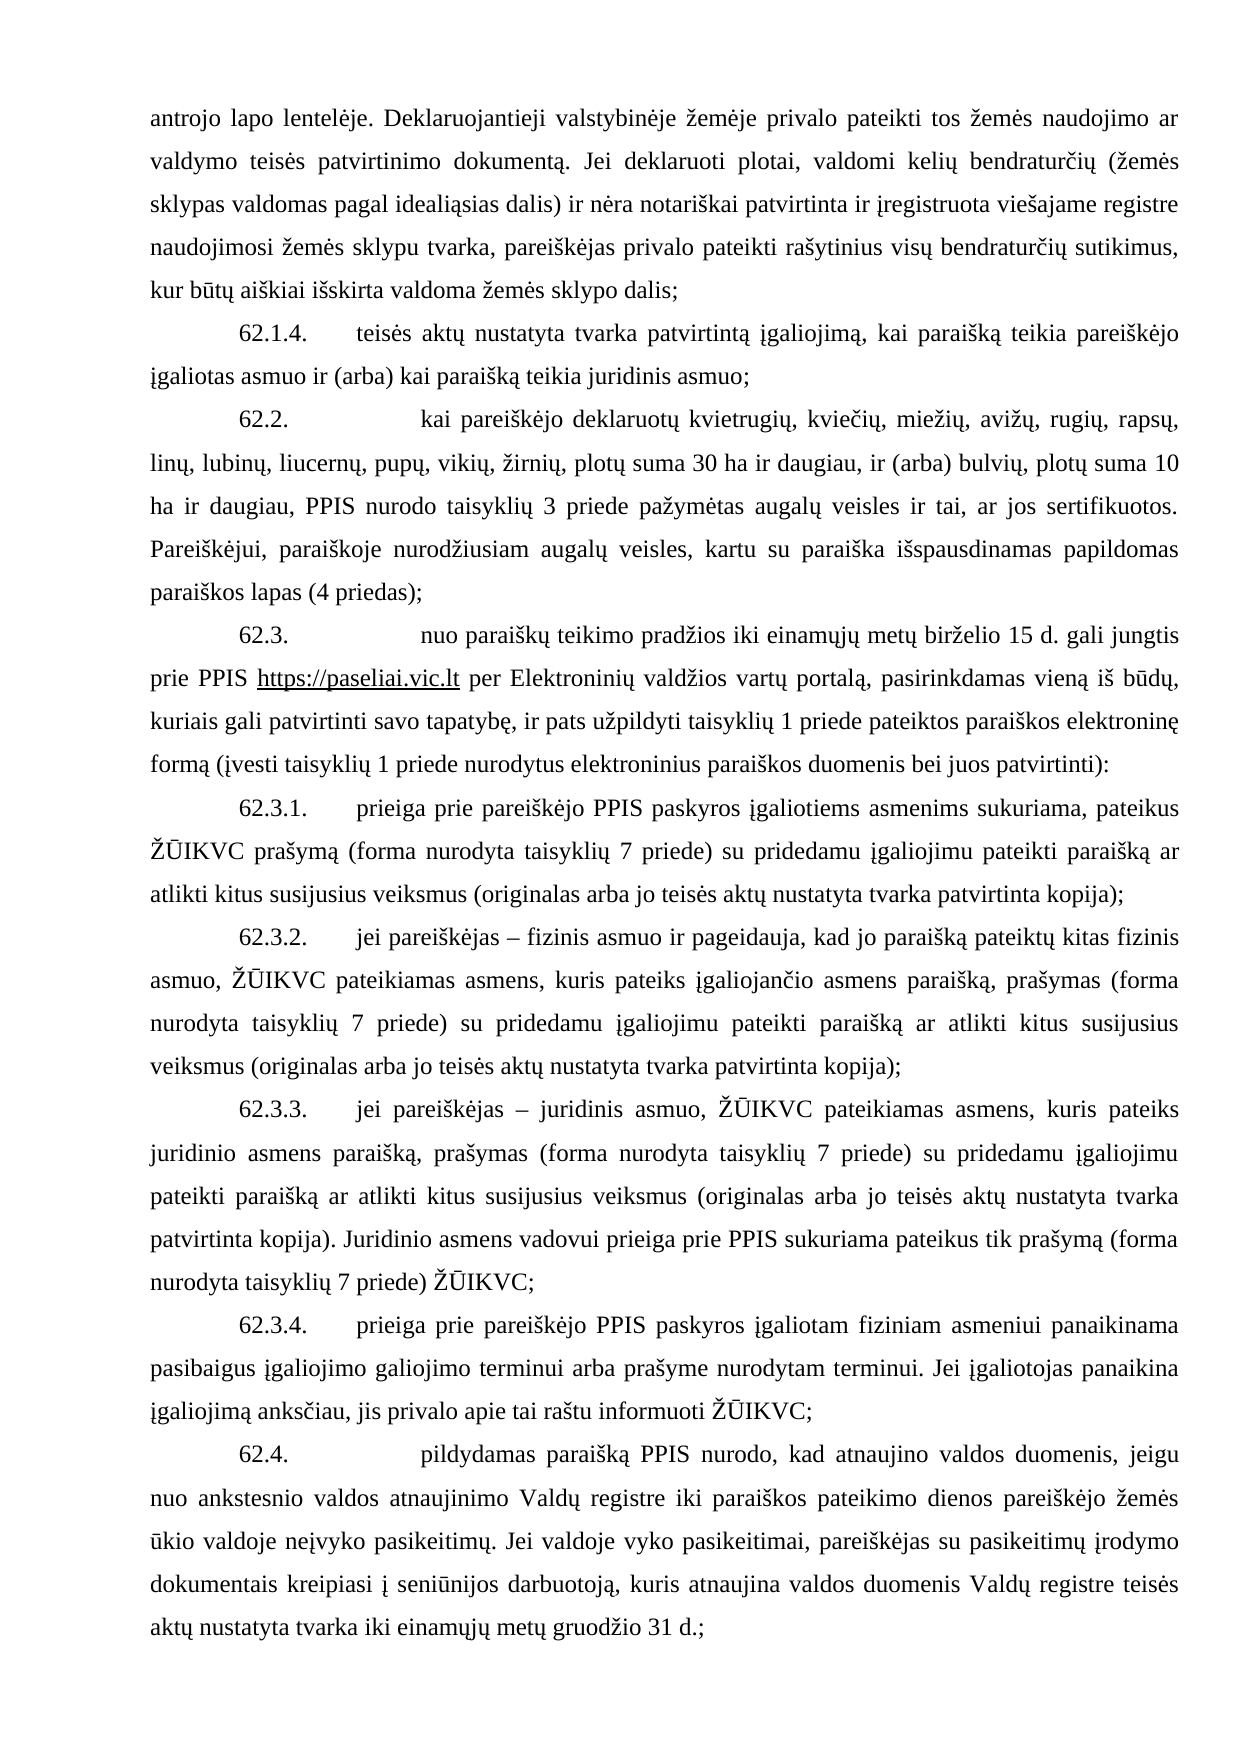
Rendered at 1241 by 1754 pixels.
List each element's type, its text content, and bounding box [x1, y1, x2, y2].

text 62.3.4. prieiga prie pareiškėjo PPIS paskyros įgaliotam fiziniam asmeniui panaikinama pasibaigus įgaliojimo galiojimo terminui arba prašyme nurodytam terminui. Jei įgaliotojas panaikina įgaliojimą anksčiau, jis privalo apie tai raštu informuoti ŽŪIKVC; [150, 1310, 1180, 1425]
text 62.1.4. teisės aktų nustatyta tvarka patvirtintą įgaliojimą, kai paraišką teikia pareiškėjo įgaliotas asmuo ir (arba) kai paraišką teikia juridinis asmuo; [150, 318, 1180, 390]
text 62.4. pildydamas paraišką PPIS nurodo, kad atnaujino valdos duomenis, jeigu nuo ankstesnio valdos atnaujinimo Valdų registre iki paraiškos pateikimo dienos pareiškėjo žemės ūkio valdoje neįvyko pasikeitimų. Jei valdoje vyko pasikeitimai, pareiškėjas su pasikeitimų įrodymo dokumentais kreipiasi į seniūnijos darbuotoją, kuris atnaujina valdos duomenis Valdų registre teisės aktų nustatyta tvarka iki einamųjų metų gruodžio 31 d.; [150, 1439, 1180, 1641]
text antrojo lapo lentelėje. Deklaruojantieji valstybinėje žemėje privalo pateikti tos žemės naudojimo ar valdymo teisės patvirtinimo dokumentą. Jei deklaruoti plotai, valdomi kelių bendraturčių (žemės sklypas valdomas pagal idealiąsias dalis) ir nėra notariškai patvirtinta ir įregistruota viešajame registre naudojimosi žemės sklypu tvarka, pareiškėjas privalo pateikti rašytinius visų bendraturčių sutikimus, kur būtų aiškiai išskirta valdoma žemės sklypo dalis; [150, 103, 1180, 304]
text 62.2. kai pareiškėjo deklaruotų kvietrugių, kviečių, miežių, avižų, rugių, rapsų, linų, lubinų, liucernų, pupų, vikių, žirnių, plotų suma 30 ha ir daugiau, ir (arba) bulvių, plotų suma 10 ha ir daugiau, PPIS nurodo taisyklių 3 priede pažymėtas augalų veisles ir tai, ar jos sertifikuotos. Pareiškėjui, paraiškoje nurodžiusiam augalų veisles, kartu su paraiška išspausdinamas papildomas paraiškos lapas (4 priedas); [150, 404, 1180, 606]
text 62.3.2. jei pareiškėjas – fizinis asmuo ir pageidauja, kad jo paraišką pateiktų kitas fizinis asmuo, ŽŪIKVC pateikiamas asmens, kuris pateiks įgaliojančio asmens paraišką, prašymas (forma nurodyta taisyklių 7 priede) su pridedamu įgaliojimu pateikti paraišką ar atlikti kitus susijusius veiksmus (originalas arba jo teisės aktų nustatyta tvarka patvirtinta kopija); [150, 922, 1180, 1080]
text 62.3. nuo paraiškų teikimo pradžios iki einamųjų metų birželio 15 d. gali jungtis prie PPIS https://paseliai.vic.lt per Elektroninių valdžios vartų portalą, pasirinkdamas vieną iš būdų, kuriais gali patvirtinti savo tapatybę, ir pats užpildyti taisyklių 1 priede pateiktos paraiškos elektroninę formą (įvesti taisyklių 1 priede nurodytus elektroninius paraiškos duomenis bei juos patvirtinti): [150, 620, 1180, 778]
text 62.3.3. jei pareiškėjas – juridinis asmuo, ŽŪIKVC pateikiamas asmens, kuris pateiks juridinio asmens paraišką, prašymas (forma nurodyta taisyklių 7 priede) su pridedamu įgaliojimu pateikti paraišką ar atlikti kitus susijusius veiksmus (originalas arba jo teisės aktų nustatyta tvarka patvirtinta kopija). Juridinio asmens vadovui prieiga prie PPIS sukuriama pateikus tik prašymą (forma nurodyta taisyklių 7 priede) ŽŪIKVC; [150, 1094, 1180, 1296]
text 62.3.1. prieiga prie pareiškėjo PPIS paskyros įgaliotiems asmenims sukuriama, pateikus ŽŪIKVC prašymą (forma nurodyta taisyklių 7 priede) su pridedamu įgaliojimu pateikti paraišką ar atlikti kitus susijusius veiksmus (originalas arba jo teisės aktų nustatyta tvarka patvirtinta kopija); [150, 793, 1180, 908]
